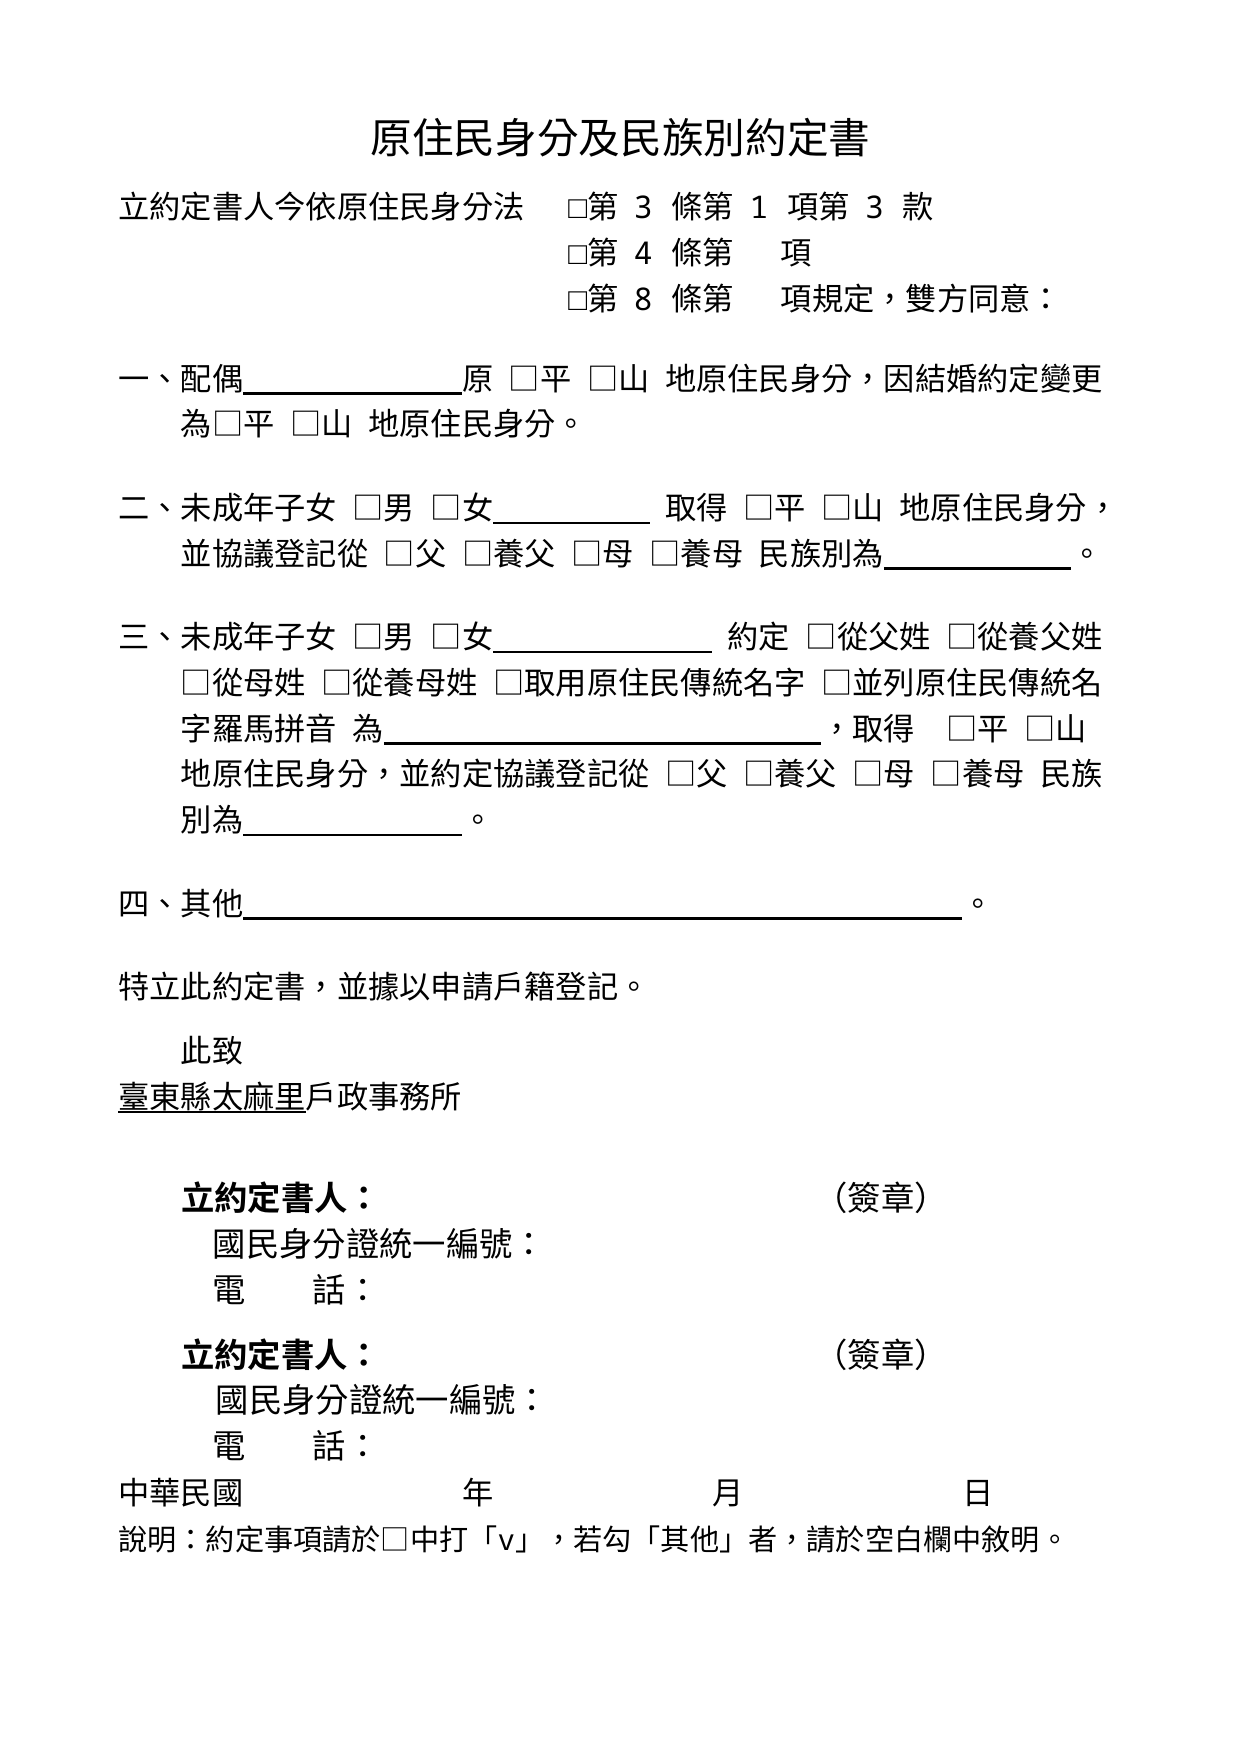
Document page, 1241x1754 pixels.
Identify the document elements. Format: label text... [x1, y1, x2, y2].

text 一、配偶 原 □平 □山 地原住民身分，因結婚約定變更為□平 □山 地原住民身分。 [118, 353, 1122, 445]
text 立約定書人今依原住民身分法 □第 3 條第 1 項第 3 款 [118, 182, 1122, 227]
text 此致 [118, 1026, 1022, 1072]
text 國民身分證統一編號： [153, 1376, 1122, 1422]
text 二、未成年子女 □男 □女 取得 □平 □山 地原住民身分，並協議登記從 □父 □養父 □母 □養母 民族別為 。 [118, 482, 1122, 574]
text 特立此約定書，並據以申請戶籍登記。 [118, 962, 1022, 1007]
text 國民身分證統一編號： [150, 1220, 1122, 1266]
text 三、未成年子女 □男 □女 約定 □從父姓 □從養父姓□從母姓 □從養母姓 □取用原住民傳統名字 □並列原住民傳統名字羅馬拼音 為 ，取得 □平 □山 地原住民身分，並約定協議登記從 □父 □養父 □母 □養母 民族別為 。 [118, 612, 1122, 841]
text 中華民國 年 月 日 [118, 1468, 1122, 1514]
text 說明：約定事項請於□中打「v」，若勾「其他」者，請於空白欄中敘明。 [118, 1514, 1122, 1559]
text 電 話： [150, 1266, 1122, 1312]
text 電 話： [150, 1422, 1122, 1468]
text □第 8 條第 項規定，雙方同意： [118, 273, 1122, 319]
text 臺東縣太麻里戶政事務所 [118, 1072, 1022, 1118]
text 四、其他 。 [118, 878, 1022, 924]
text 原住民身分及民族別約定書 [118, 117, 1122, 163]
text □第 4 條第 項 [118, 227, 1122, 273]
text 立約定書人： （簽章） [118, 1174, 1122, 1220]
text 立約定書人： （簽章） [118, 1330, 1122, 1376]
